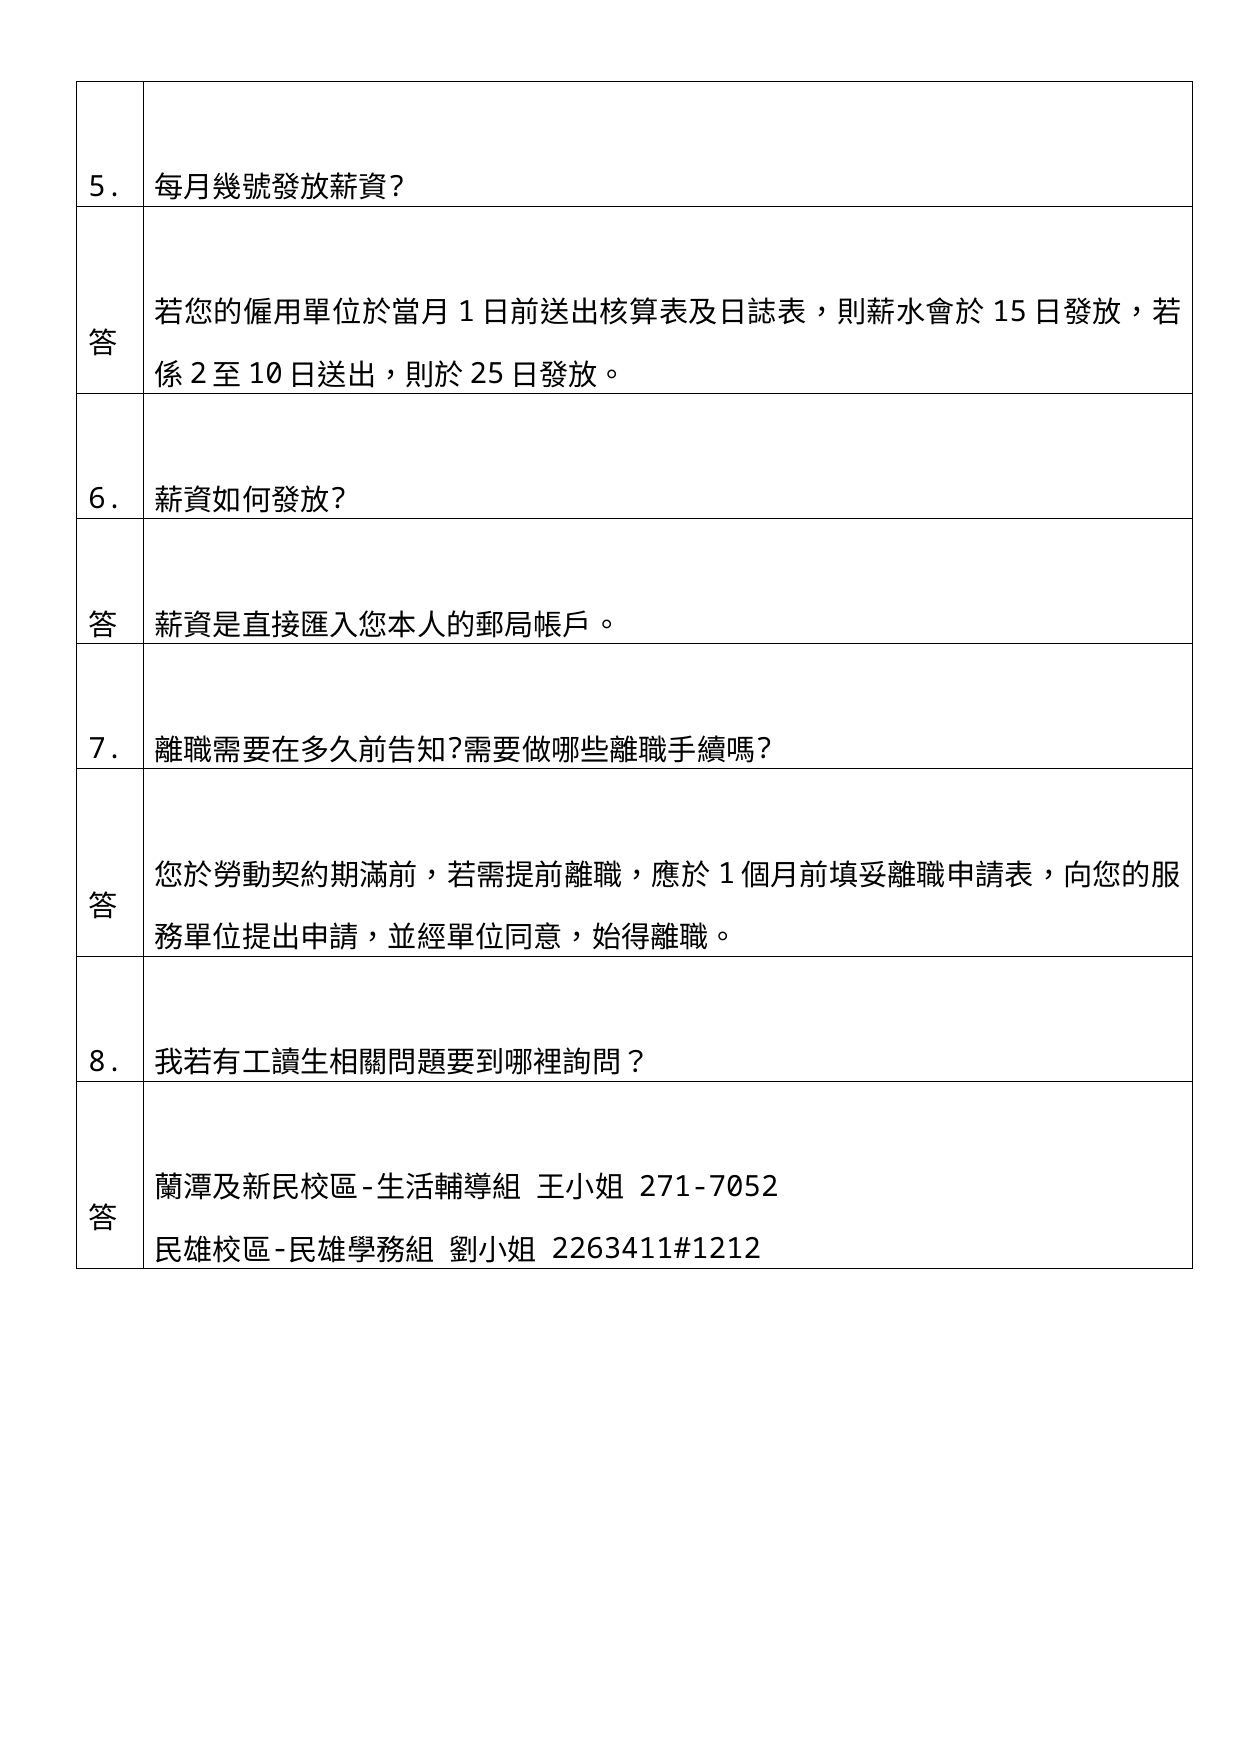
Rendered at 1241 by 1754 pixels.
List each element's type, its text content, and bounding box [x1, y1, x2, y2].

table_cell 蘭潭及新民校區-生活輔導組 王小姐 271-7052 民雄校區-民雄學務組 劉小姐 2263411#1212 [144, 1082, 1192, 1268]
table_cell 我若有工讀生相關問題要到哪裡詢問？ [144, 957, 1192, 1081]
table_cell 答 [77, 207, 143, 393]
table_cell 薪資是直接匯入您本人的郵局帳戶。 [144, 519, 1192, 643]
table_cell 5. [77, 82, 143, 206]
table_cell 6. [77, 394, 143, 518]
table_cell 8. [77, 957, 143, 1081]
table_cell 7. [77, 644, 143, 768]
table_cell 答 [77, 769, 143, 956]
table_cell 每月幾號發放薪資? [144, 82, 1192, 206]
table_cell 若您的僱用單位於當月1日前送出核算表及日誌表，則薪水會於15日發放，若係2至10日送出，則於25日發放。 [144, 207, 1192, 393]
table_cell 答 [77, 1082, 143, 1268]
table_cell 離職需要在多久前告知?需要做哪些離職手續嗎? [144, 644, 1192, 768]
table_cell 您於勞動契約期滿前，若需提前離職，應於1個月前填妥離職申請表，向您的服務單位提出申請，並經單位同意，始得離職。 [144, 769, 1192, 956]
table_cell 答 [77, 519, 143, 643]
table_cell 薪資如何發放? [144, 394, 1192, 518]
